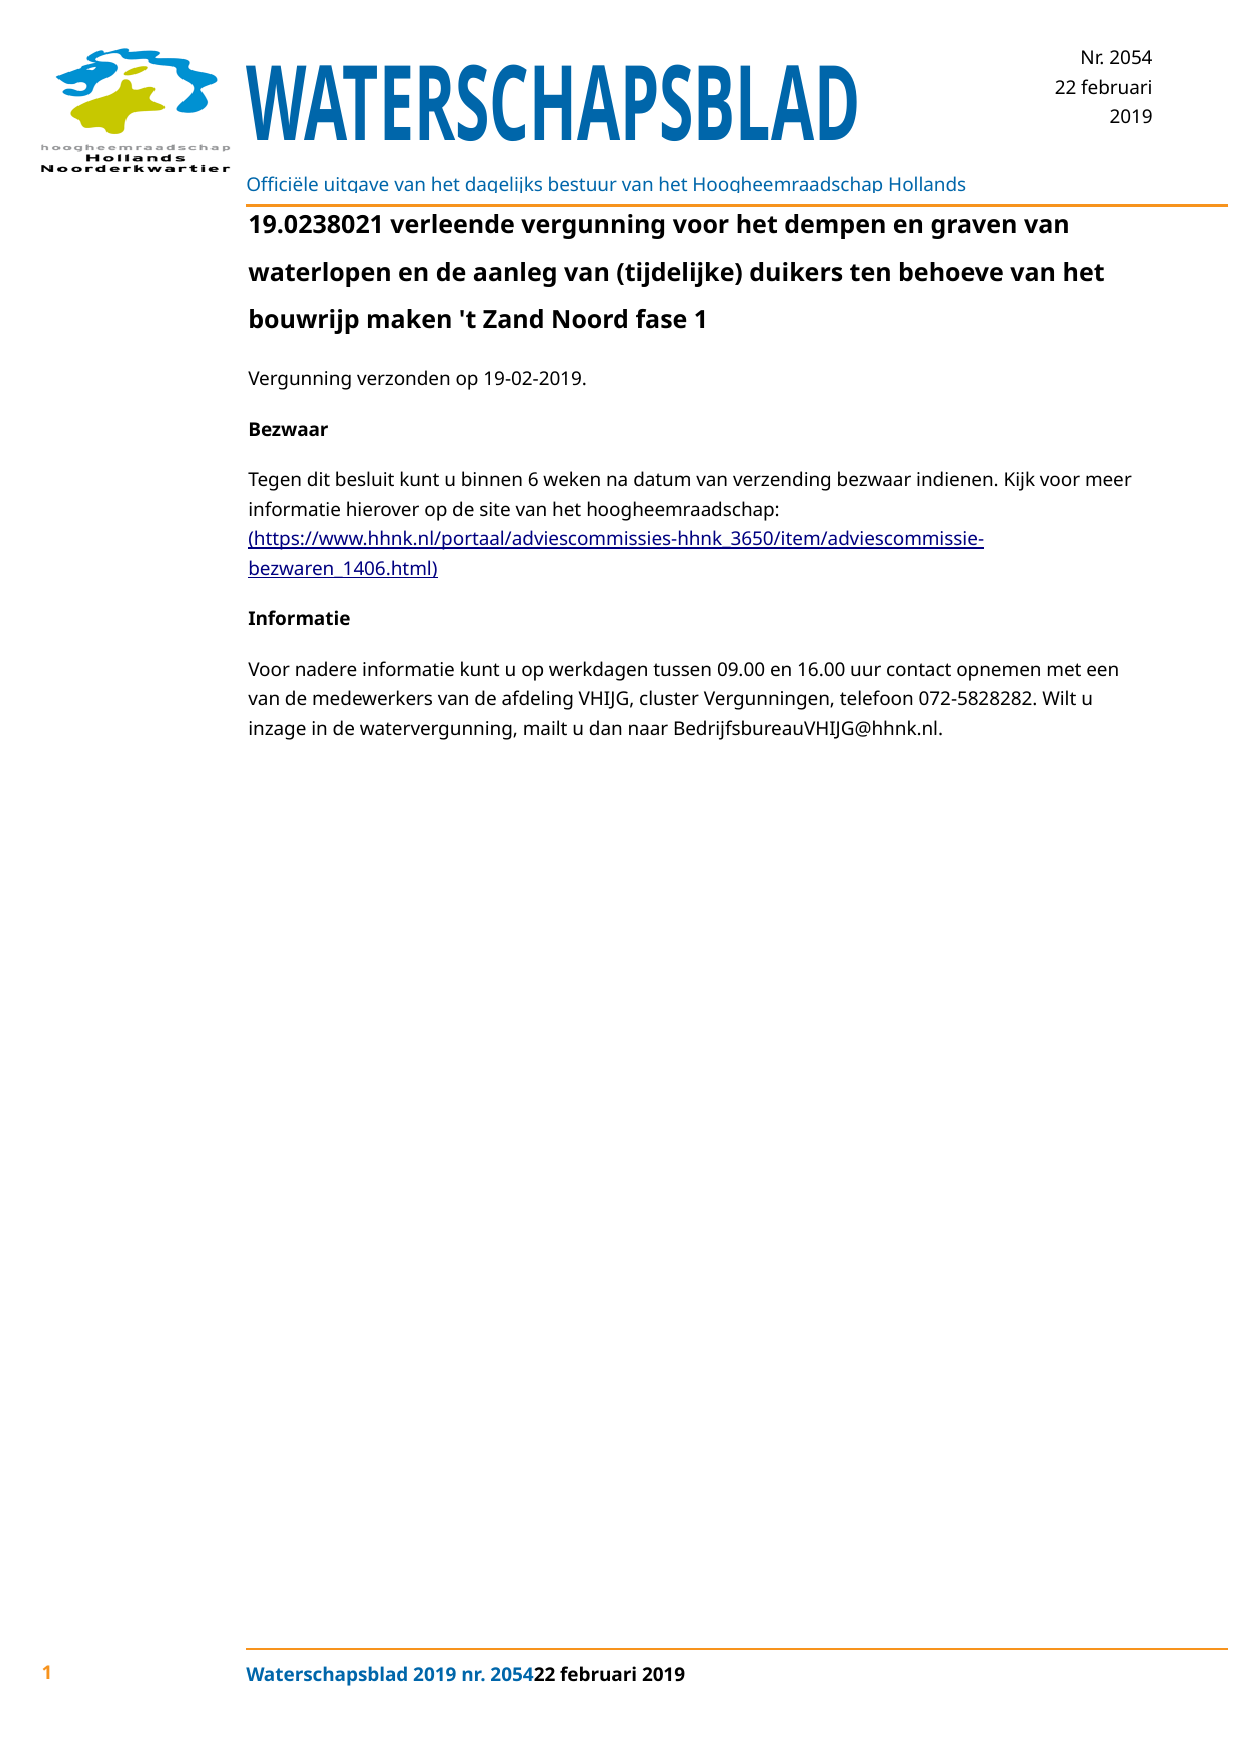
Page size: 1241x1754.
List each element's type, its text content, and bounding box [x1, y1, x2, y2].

text 19.0238021 verleende vergunning voor het dempen en graven van waterlopen en de aanleg van (tijdelijke) duikers ten behoeve van het bouwrijp maken 't Zand Noord fase 1 [248, 207, 1152, 336]
text Bezwaar [248, 416, 1152, 442]
text Vergunning verzonden op 19-02-2019. [248, 366, 1152, 391]
text Voor nadere informatie kunt u op werkdagen tussen 09.00 en 16.00 uur contact opnemen met een van de medewerkers van de afdeling VHIJG, cluster Vergunningen, telefoon 072-5828282. Wilt u inzage in de watervergunning, mailt u dan naar BedrijfsbureauVHIJG@hhnk.nl. [248, 656, 1152, 741]
picture [41, 47, 231, 172]
text Tegen dit besluit kunt u binnen 6 weken na datum van verzending bezwaar indienen. Kijk voor meer informatie hierover op de site van het hoogheemraadschap: (https://www.hhnk.nl/portaal/adviescommissies-hhnk_3650/item/adviescommissie-bezwaren_1406.html) [248, 466, 1152, 581]
text Informatie [248, 606, 1152, 631]
